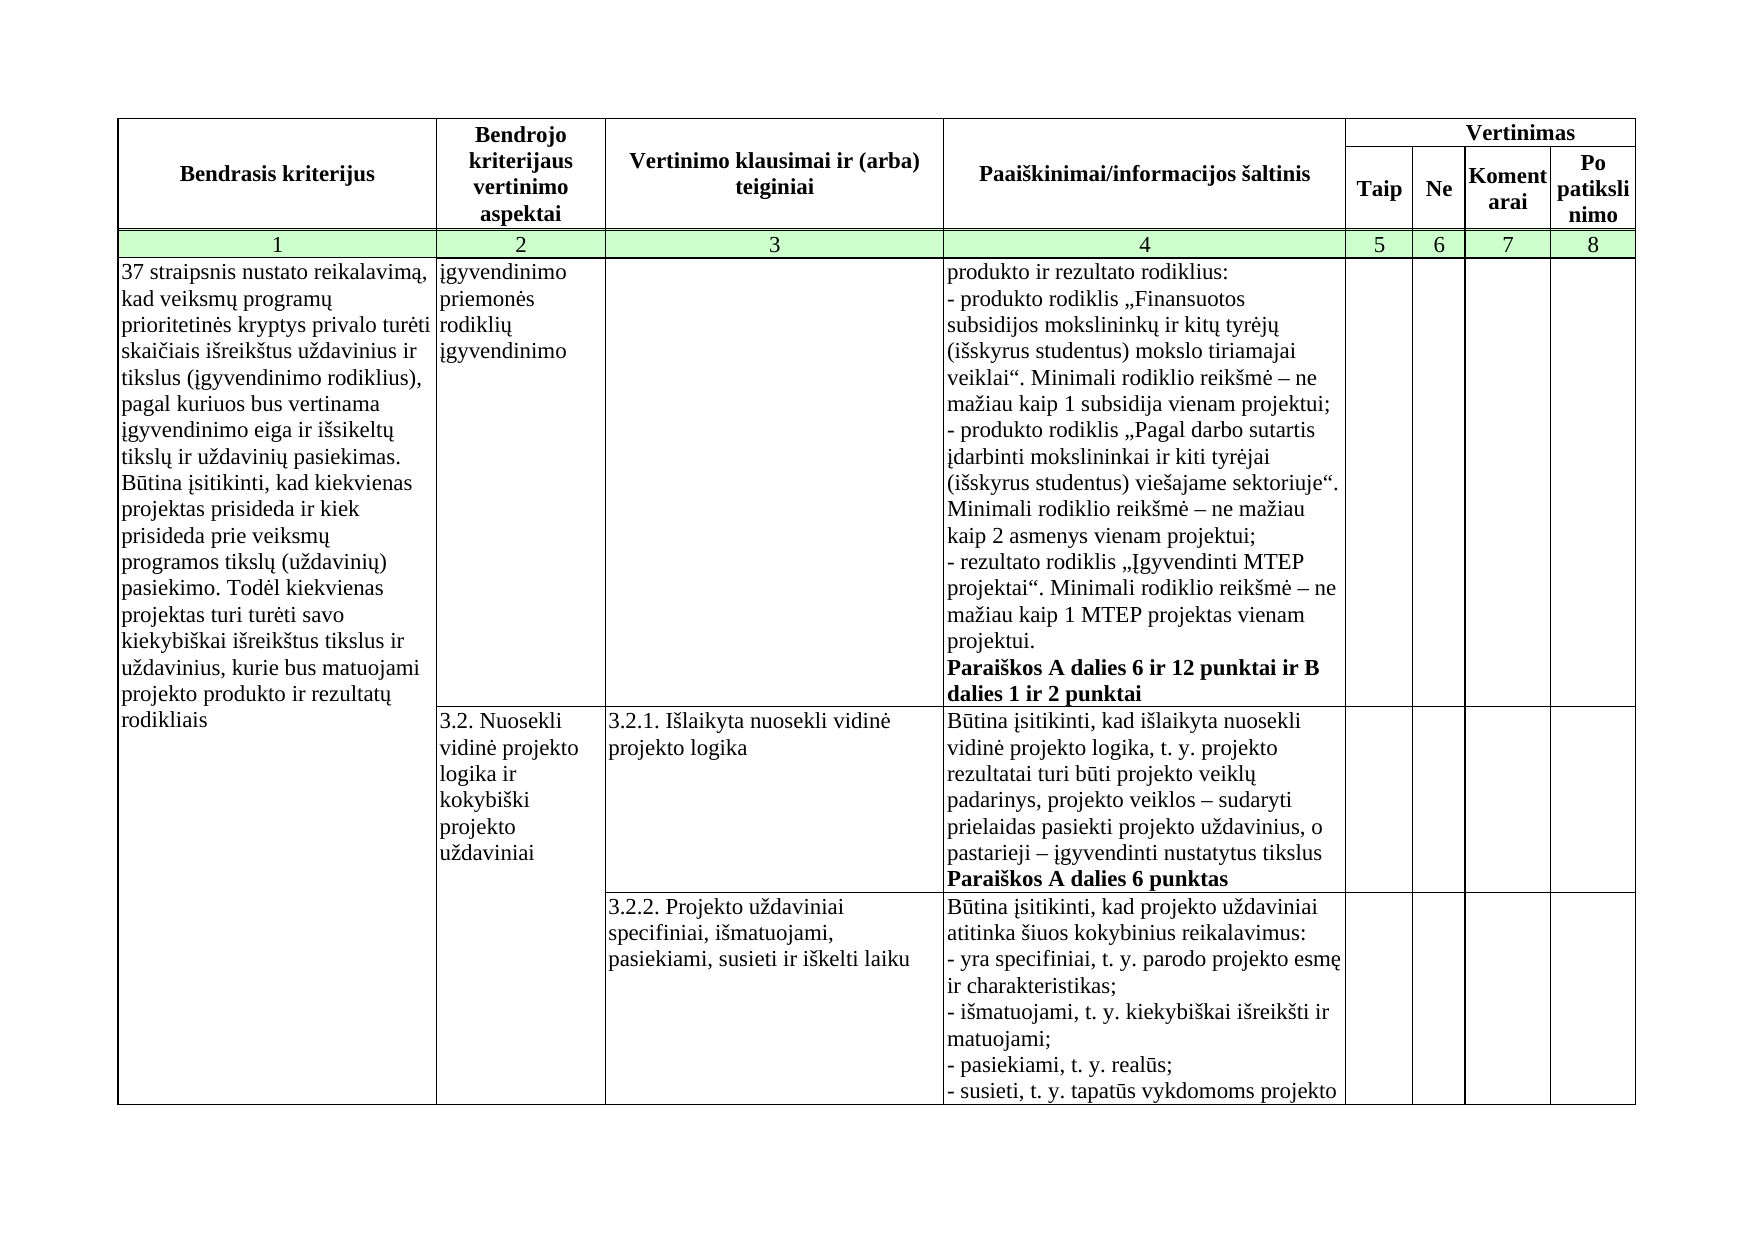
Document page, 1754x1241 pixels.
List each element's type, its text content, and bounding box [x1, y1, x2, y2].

table_cell [1466, 707, 1550, 892]
table_cell 5 [1346, 231, 1412, 257]
table_header Vertinimo klausimai ir (arba) teiginiai [606, 119, 943, 228]
table_cell [1346, 259, 1412, 706]
table_cell 6 [1413, 231, 1464, 257]
table_header Bendrasis kriterijus [119, 119, 436, 228]
table_cell [1413, 893, 1464, 1104]
table_cell [1413, 259, 1464, 706]
table_cell Taip [1346, 147, 1412, 228]
table_cell 8 [1551, 231, 1635, 257]
table_cell [606, 259, 943, 706]
table_cell [1466, 259, 1550, 706]
table_header Bendrojo kriterijaus vertinimo aspektai [437, 119, 605, 228]
table_cell Komentarai [1466, 147, 1550, 228]
table_cell 3.2. Nuosekli vidinė projekto logika ir kokybiški projekto uždaviniai [437, 707, 605, 1104]
table_cell [1551, 893, 1635, 1104]
table_cell [1346, 707, 1412, 892]
table_cell 4 [944, 231, 1345, 257]
table_cell 3 [606, 231, 943, 257]
table_cell produkto ir rezultato rodiklius: - produkto rodiklis „Finansuotos subsidijos mokslininkų ir kitų tyrėjų (išskyrus studentus) mokslo tiriamajai veiklai“. Minimali rodiklio reikšmė – ne mažiau kaip 1 subsidija vienam projektui; - produkto rodiklis „Pagal darbo sutartis įdarbinti mokslininkai ir kiti tyrėjai (išskyrus studentus) viešajame sektoriuje“. Minimali rodiklio reikšmė – ne mažiau kaip 2 asmenys vienam projektui; - rezultato rodiklis „Įgyvendinti MTEP projektai“. Minimali rodiklio reikšmė – ne mažiau kaip 1 MTEP projektas vienam projektui. Paraiškos A dalies 6 ir 12 punktai ir B dalies 1 ir 2 punktai [944, 259, 1345, 706]
table_cell 3.2.1. Išlaikyta nuosekli vidinė projekto logika [606, 707, 943, 892]
table_cell [1466, 893, 1550, 1104]
table_cell 3.2.2. Projekto uždaviniai specifiniai, išmatuojami, pasiekiami, susieti ir iškelti laiku [606, 893, 943, 1104]
table_header Paaiškinimai/informacijos šaltinis [944, 119, 1345, 228]
table_header Vertinimas [1346, 119, 1635, 146]
table_cell 7 [1466, 231, 1550, 257]
table_cell [1551, 707, 1635, 892]
table_cell Būtina įsitikinti, kad išlaikyta nuosekli vidinė projekto logika, t. y. projekto rezultatai turi būti projekto veiklų padarinys, projekto veiklos – sudaryti prielaidas pasiekti projekto uždavinius, o pastarieji – įgyvendinti nustatytus tikslus Paraiškos A dalies 6 punktas [944, 707, 1345, 892]
table_cell [1413, 707, 1464, 892]
table_cell [1346, 893, 1412, 1104]
table_cell 1 [119, 231, 436, 257]
table_cell įgyvendinimo priemonės rodiklių įgyvendinimo [437, 259, 605, 706]
table_cell Ne [1413, 147, 1464, 228]
table_cell 37 straipsnis nustato reikalavimą, kad veiksmų programų prioritetinės kryptys privalo turėti skaičiais išreikštus uždavinius ir tikslus (įgyvendinimo rodiklius), pagal kuriuos bus vertinama įgyvendinimo eiga ir išsikeltų tikslų ir uždavinių pasiekimas. Būtina įsitikinti, kad kiekvienas projektas prisideda ir kiek prisideda prie veiksmų programos tikslų (uždavinių) pasiekimo. Todėl kiekvienas projektas turi turėti savo kiekybiškai išreikštus tikslus ir uždavinius, kurie bus matuojami projekto produkto ir rezultatų rodikliais [119, 258, 436, 1104]
table_cell 2 [437, 231, 605, 257]
table_cell [1551, 259, 1635, 706]
table_cell Po patikslinimo [1551, 147, 1635, 228]
table_cell Būtina įsitikinti, kad projekto uždaviniai atitinka šiuos kokybinius reikalavimus: - yra specifiniai, t. y. parodo projekto esmę ir charakteristikas; - išmatuojami, t. y. kiekybiškai išreikšti ir matuojami; - pasiekiami, t. y. realūs; - susieti, t. y. tapatūs vykdomoms projekto [944, 893, 1345, 1104]
